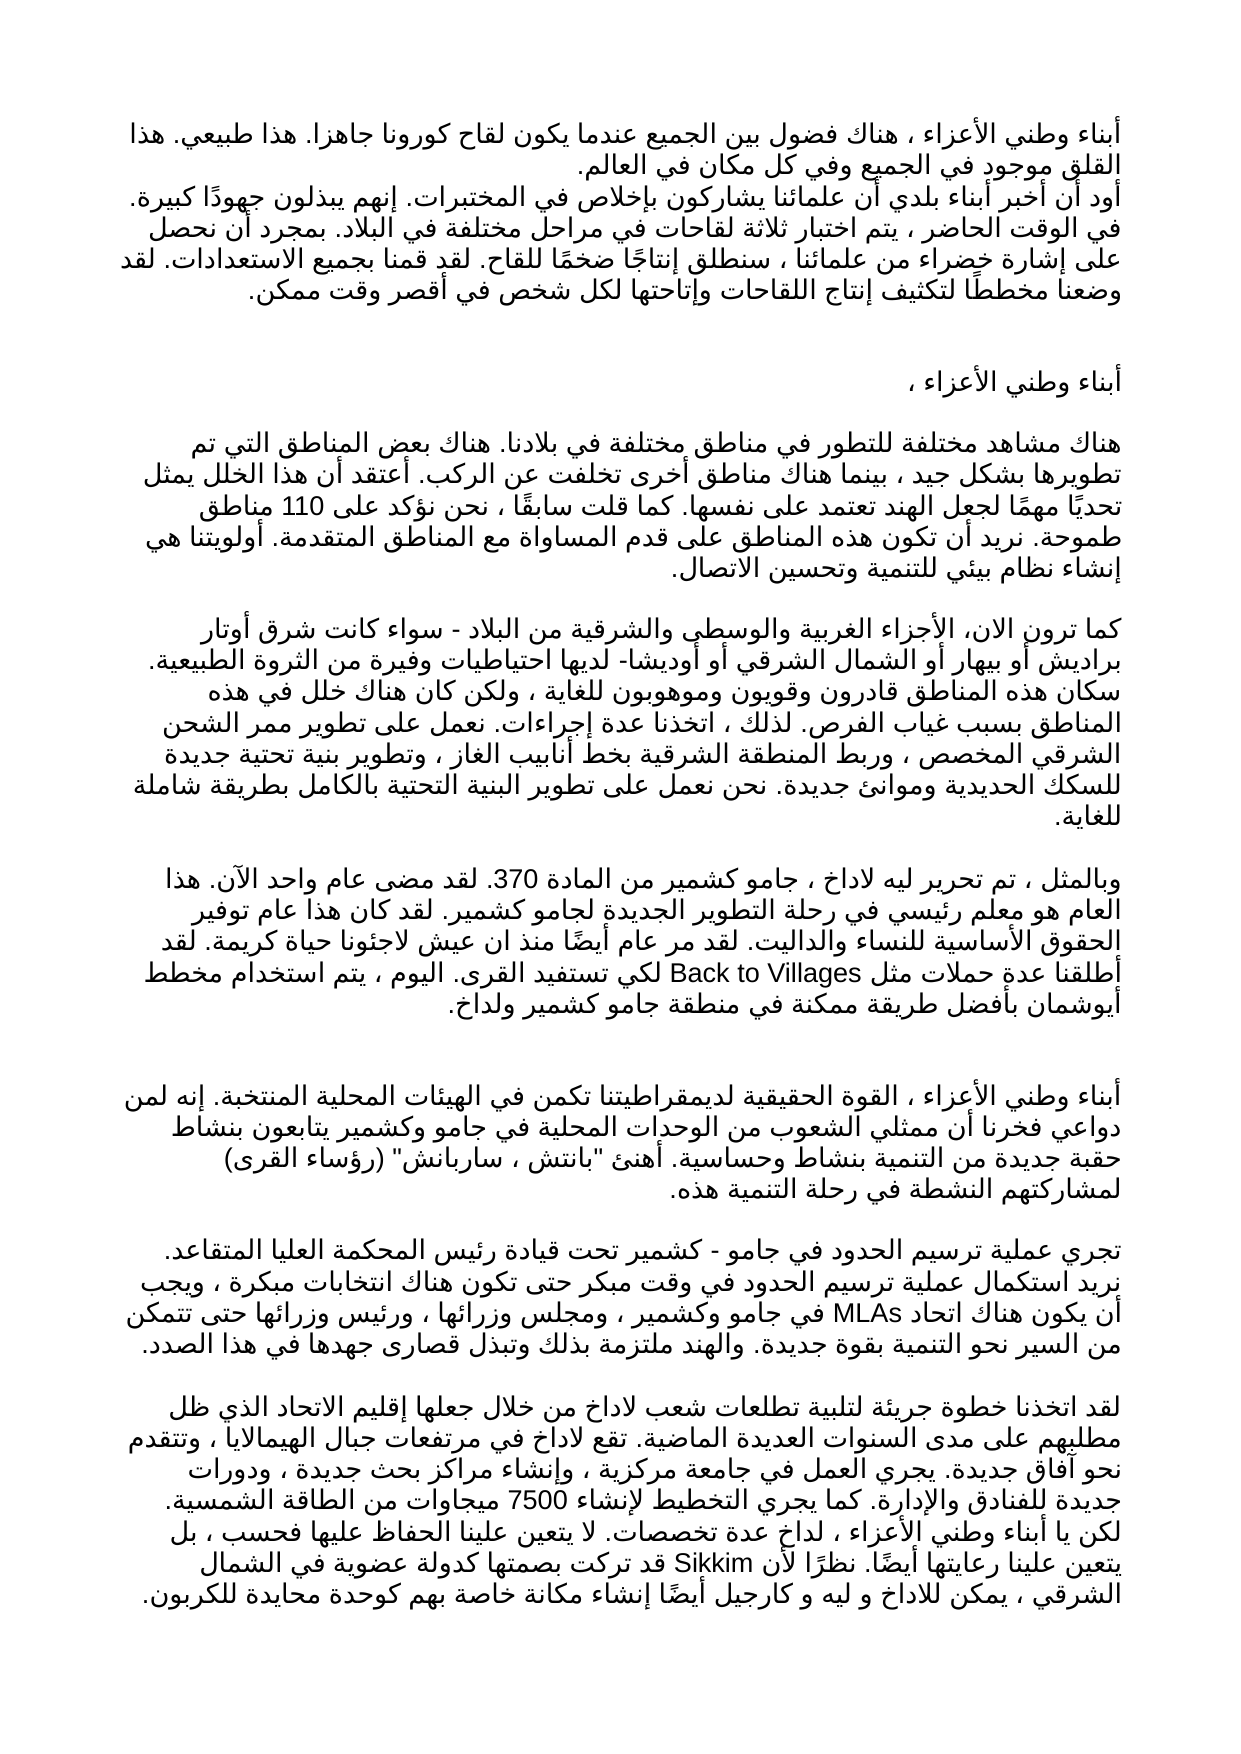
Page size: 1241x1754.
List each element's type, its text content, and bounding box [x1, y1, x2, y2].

text وبالمثل ، تم تحرير ليه لاداخ ، جامو كشمير من المادة 370. لقد مضى عام واحد الآن. هذا العام هو معلم رئيسي في رحلة التطوير الجديدة لجامو كشمير. لقد كان هذا عام توفير الحقوق الأساسية للنساء والداليت. لقد مر عام أيضًا منذ ان عيش لاجئونا حياة كريمة. لقد أطلقنا عدة حملات مثل Back to Villages لكي تستفيد القرى. اليوم ، يتم استخدام مخطط أيوشمان بأفضل طريقة ممكنة في منطقة جامو كشمير ولداخ. [118, 863, 1122, 1019]
text لقد اتخذنا خطوة جريئة لتلبية تطلعات شعب لاداخ من خلال جعلها إقليم الاتحاد الذي ظل مطلبهم على مدى السنوات العديدة الماضية. تقع لاداخ في مرتفعات جبال الهيمالايا ، وتتقدم نحو آفاق جديدة. يجري العمل في جامعة مركزية ، وإنشاء مراكز بحث جديدة ، ودورات جديدة للفنادق والإدارة. كما يجري التخطيط لإنشاء 7500 ميجاوات من الطاقة الشمسية. لكن يا أبناء وطني الأعزاء ، لداخ عدة تخصصات. لا يتعين علينا الحفاظ عليها فحسب ، بل يتعين علينا رعايتها أيضًا. نظرًا لأن Sikkim قد تركت بصمتها كدولة عضوية في الشمال الشرقي ، يمكن للاداخ و ليه و كارجيل أيضًا إنشاء مكانة خاصة بهم كوحدة محايدة للكربون. تعاونت الحكومة الهندية مع السكان المحليين في المنطقة لإنشاء نموذج جديد للتنمية وفقًا لمتطلباتهم الخاصة. [118, 1391, 1122, 1609]
text تجري عملية ترسيم الحدود في جامو - كشمير تحت قيادة رئيس المحكمة العليا المتقاعد. نريد استكمال عملية ترسيم الحدود في وقت مبكر حتى تكون هناك انتخابات مبكرة ، ويجب أن يكون هناك اتحاد MLAs في جامو وكشمير ، ومجلس وزرائها ، ورئيس وزرائها حتى تتمكن من السير نحو التنمية بقوة جديدة. والهند ملتزمة بذلك وتبذل قصارى جهدها في هذا الصدد. [118, 1234, 1122, 1359]
text أبناء وطني الأعزاء ، القوة الحقيقية لديمقراطيتنا تكمن في الهيئات المحلية المنتخبة. إنه لمن دواعي فخرنا أن ممثلي الشعوب من الوحدات المحلية في جامو وكشمير يتابعون بنشاط حقبة جديدة من التنمية بنشاط وحساسية. أهنئ "بانتش ، ساربانش" (رؤساء القرى) لمشاركتهم النشطة في رحلة التنمية هذه. [118, 1080, 1122, 1205]
text أبناء وطني الأعزاء ، [118, 366, 1122, 398]
text هناك مشاهد مختلفة للتطور في مناطق مختلفة في بلادنا. هناك بعض المناطق التي تم تطويرها بشكل جيد ، بينما هناك مناطق أخرى تخلفت عن الركب. أعتقد أن هذا الخلل يمثل تحديًا مهمًا لجعل الهند تعتمد على نفسها. كما قلت سابقًا ، نحن نؤكد على 110 مناطق طموحة. نريد أن تكون هذه المناطق على قدم المساواة مع المناطق المتقدمة. أولويتنا هي إنشاء نظام بيئي للتنمية وتحسين الاتصال. [118, 427, 1122, 583]
text كما ترون الان، الأجزاء الغربية والوسطى والشرقية من البلاد - سواء كانت شرق أوتار براديش أو بيهار أو الشمال الشرقي أو أوديشا- لديها احتياطيات وفيرة من الثروة الطبيعية. سكان هذه المناطق قادرون وقويون وموهوبون للغاية ، ولكن كان هناك خلل في هذه المناطق بسبب غياب الفرص. لذلك ، اتخذنا عدة إجراءات. نعمل على تطوير ممر الشحن الشرقي المخصص ، وربط المنطقة الشرقية بخط أنابيب الغاز ، وتطوير بنية تحتية جديدة للسكك الحديدية وموانئ جديدة. نحن نعمل على تطوير البنية التحتية بالكامل بطريقة شاملة للغاية. [118, 613, 1122, 832]
text أود أن أخبر أبناء بلدي أن علمائنا يشاركون بإخلاص في المختبرات. إنهم يبذلون جهودًا كبيرة. في الوقت الحاضر ، يتم اختبار ثلاثة لقاحات في مراحل مختلفة في البلاد. بمجرد أن نحصل على إشارة خضراء من علمائنا ، سنطلق إنتاجًا ضخمًا للقاح. لقد قمنا بجميع الاستعدادات. لقد وضعنا مخططًا لتكثيف إنتاج اللقاحات وإتاحتها لكل شخص في أقصر وقت ممكن. [118, 181, 1122, 306]
text أبناء وطني الأعزاء ، هناك فضول بين الجميع عندما يكون لقاح كورونا جاهزا. هذا طبيعي. هذا القلق موجود في الجميع وفي كل مكان في العالم. [118, 118, 1122, 181]
